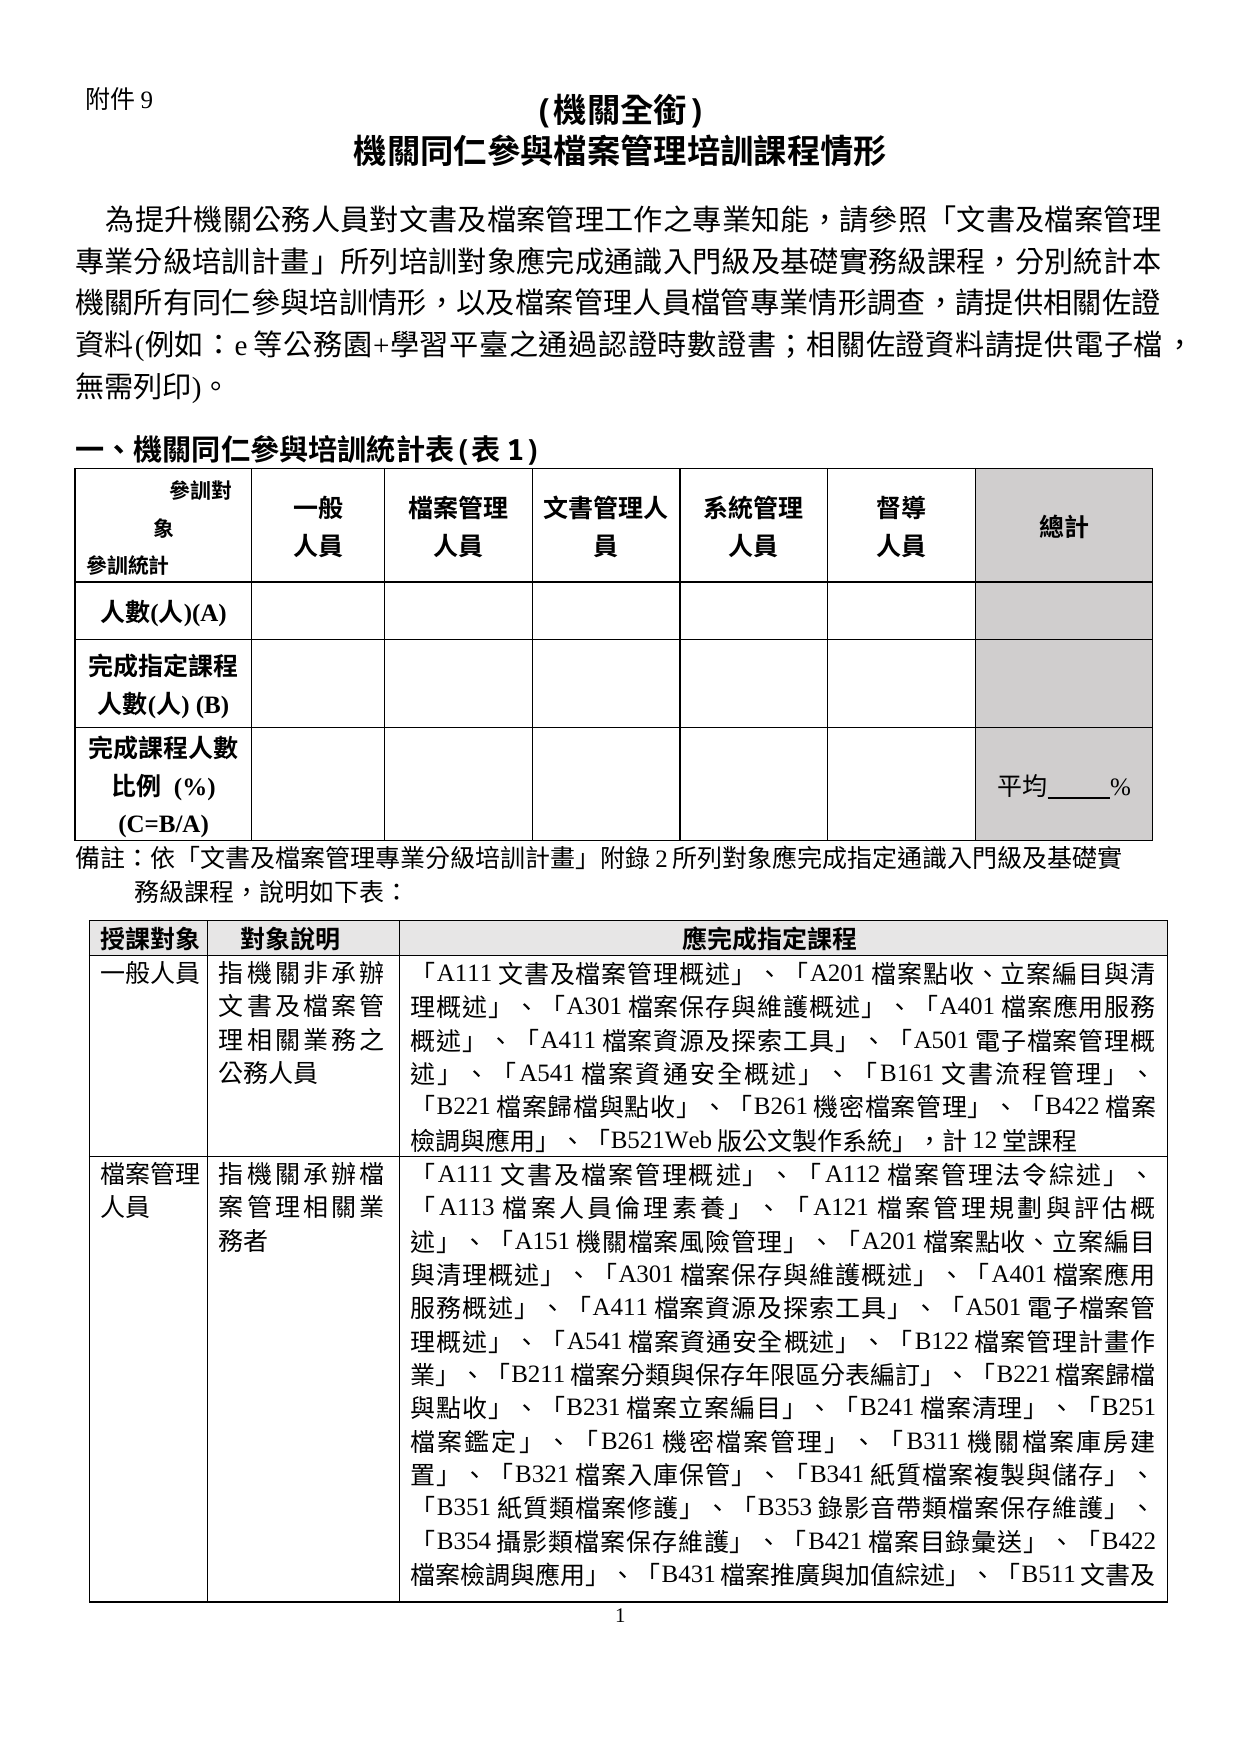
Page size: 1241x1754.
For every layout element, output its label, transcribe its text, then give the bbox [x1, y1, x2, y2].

table_cell [385, 728, 532, 840]
text 為提升機關公務人員對文書及檔案管理工作之專業知能，請參照「文書及檔案管理專業分級培訓計畫」所列培訓對象應完成通識入門級及基礎實務級課程，分別統計本機關所有同仁參與培訓情形，以及檔案管理人員檔管專業情形調查，請提供相關佐證資料(例如：e等公務園+學習平臺之通過認證時數證書；相關佐證資料請提供電子檔，無需列印)。 [75, 197, 1165, 405]
table_cell [828, 640, 975, 727]
table_cell [976, 583, 1152, 639]
table_cell 「A111文書及檔案管理概述」、「A201檔案點收、立案編目與清理概述」、「A301檔案保存與維護概述」、「A401檔案應用服務概述」、「A411檔案資源及探索工具」、「A501電子檔案管理概述」、「A541檔案資通安全概述」、「B161文書流程管理」、「B221檔案歸檔與點收」、「B261機密檔案管理」、「B422檔案檢調與應用」、「B521Web版公文製作系統」，計12堂課程 [400, 956, 1167, 1156]
table_cell [828, 728, 975, 840]
table_cell [533, 640, 679, 727]
table_header 參訓對象 參訓統計 [76, 469, 251, 581]
table_header 總計 [976, 469, 1152, 581]
table_cell 一般人員 [90, 956, 207, 1156]
table_cell 人數(人)(A) [76, 583, 251, 639]
table_cell [252, 583, 384, 639]
table_cell [533, 583, 679, 639]
table_header 系統管理 人員 [681, 469, 827, 581]
table_cell [976, 640, 1152, 727]
table_cell 平均 % [976, 728, 1152, 840]
table_cell [828, 583, 975, 639]
table_header 督導 人員 [828, 469, 975, 581]
table_cell [385, 583, 532, 639]
table_header 應完成指定課程 [400, 921, 1167, 955]
table_cell [533, 728, 679, 840]
table_cell 檔案管理人員 [90, 1157, 207, 1601]
table_header 檔案管理 人員 [385, 469, 532, 581]
table_header 一般 人員 [252, 469, 384, 581]
table_cell [681, 728, 827, 840]
table_cell 「A111文書及檔案管理概述」、「A112檔案管理法令綜述」、「A113檔案人員倫理素養」、「A121檔案管理規劃與評估概述」、「A151機關檔案風險管理」、「A201檔案點收、立案編目與清理概述」、「A301檔案保存與維護概述」、「A401檔案應用服務概述」、「A411檔案資源及探索工具」、「A501電子檔案管理概述」、「A541檔案資通安全概述」、「B122檔案管理計畫作業」、「B211檔案分類與保存年限區分表編訂」、「B221檔案歸檔與點收」、「B231檔案立案編目」、「B241檔案清理」、「B251檔案鑑定」、「B261機密檔案管理」、「B311機關檔案庫房建置」、「B321檔案入庫保管」、「B341紙質檔案複製與儲存」、「B351紙質類檔案修護」、「B353錄影音帶類檔案保存維護」、「B354攝影類檔案保存維護」、「B421檔案目錄彙送」、「B422檔案檢調與應用」、「B431檔案推廣與加值綜述」、「B511文書及 [400, 1157, 1167, 1601]
table_cell 完成指定課程人數(人) (B) [76, 640, 251, 727]
text 機關同仁參與檔案管理培訓課程情形 [75, 130, 1165, 172]
text 備註：依「文書及檔案管理專業分級培訓計畫」附錄2所列對象應完成指定通識入門級及基礎實務級課程，說明如下表： [75, 841, 1138, 908]
table_cell [252, 640, 384, 727]
table_header 對象說明 [208, 921, 399, 955]
table_cell [681, 640, 827, 727]
table_cell [252, 728, 384, 840]
table_cell 完成課程人數比例 (%) (C=B/A) [76, 728, 251, 840]
table_cell 指機關承辦檔案管理相關業務者 [208, 1157, 399, 1601]
table_header 授課對象 [90, 921, 207, 955]
table_cell [681, 583, 827, 639]
text 一、機關同仁參與培訓統計表(表1) [75, 430, 1165, 468]
table_cell [385, 640, 532, 727]
text 附件9 [85, 79, 270, 116]
text (機關全銜) [70, 72, 1165, 132]
table_header 文書管理人員 [533, 469, 679, 581]
table_cell 指機關非承辦文書及檔案管理相關業務之公務人員 [208, 956, 399, 1156]
